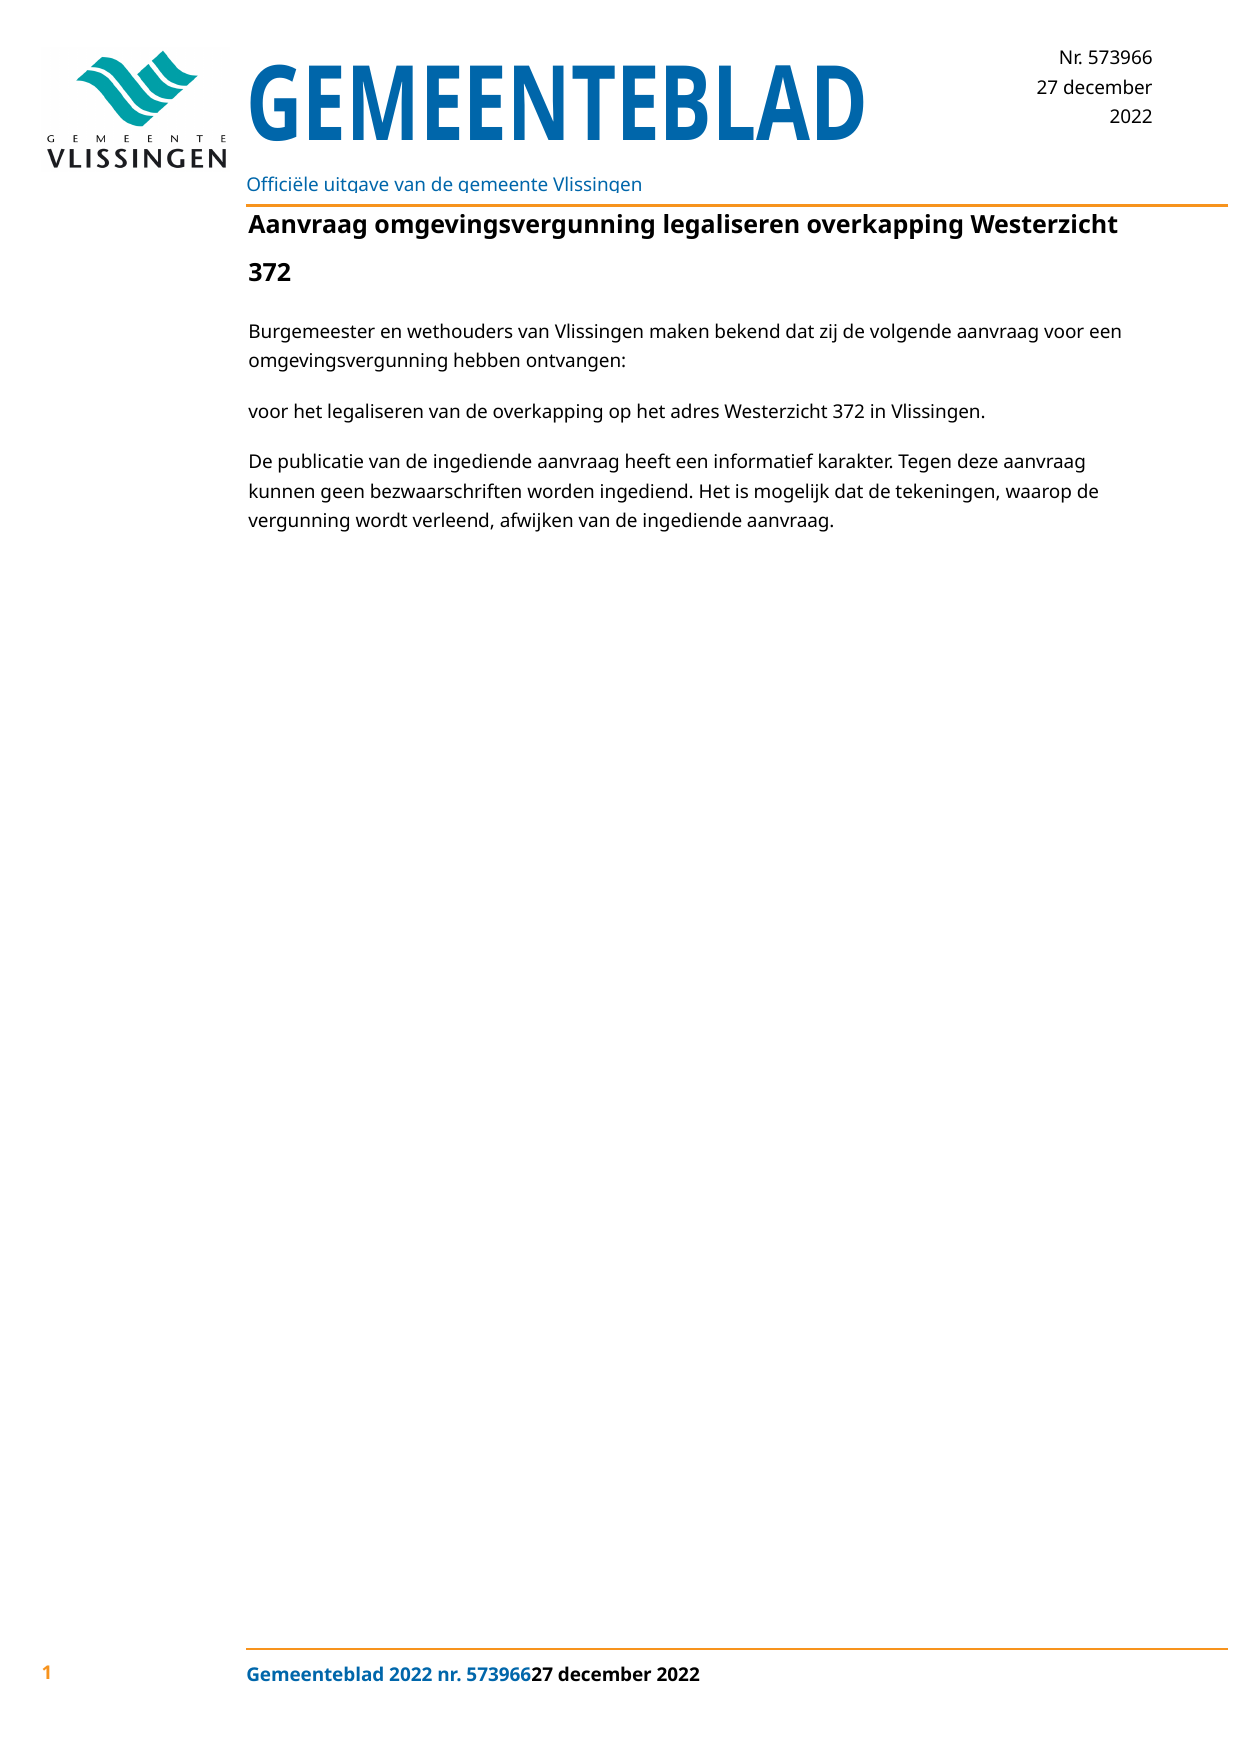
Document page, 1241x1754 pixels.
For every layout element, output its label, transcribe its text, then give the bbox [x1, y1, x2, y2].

text De publicatie van de ingediende aanvraag heeft een informatief karakter. Tegen deze aanvraag kunnen geen bezwaarschriften worden ingediend. Het is mogelijk dat de tekeningen, waarop de vergunning wordt verleend, afwijken van de ingediende aanvraag. [248, 448, 1152, 533]
text Burgemeester en wethouders van Vlissingen maken bekend dat zij de volgende aanvraag voor een omgevingsvergunning hebben ontvangen: [248, 318, 1152, 373]
text voor het legaliseren van de overkapping op het adres Westerzicht 372 in Vlissingen. [248, 398, 1152, 424]
text Aanvraag omgevingsvergunning legaliseren overkapping Westerzicht 372 [248, 207, 1152, 288]
picture [41, 47, 231, 172]
